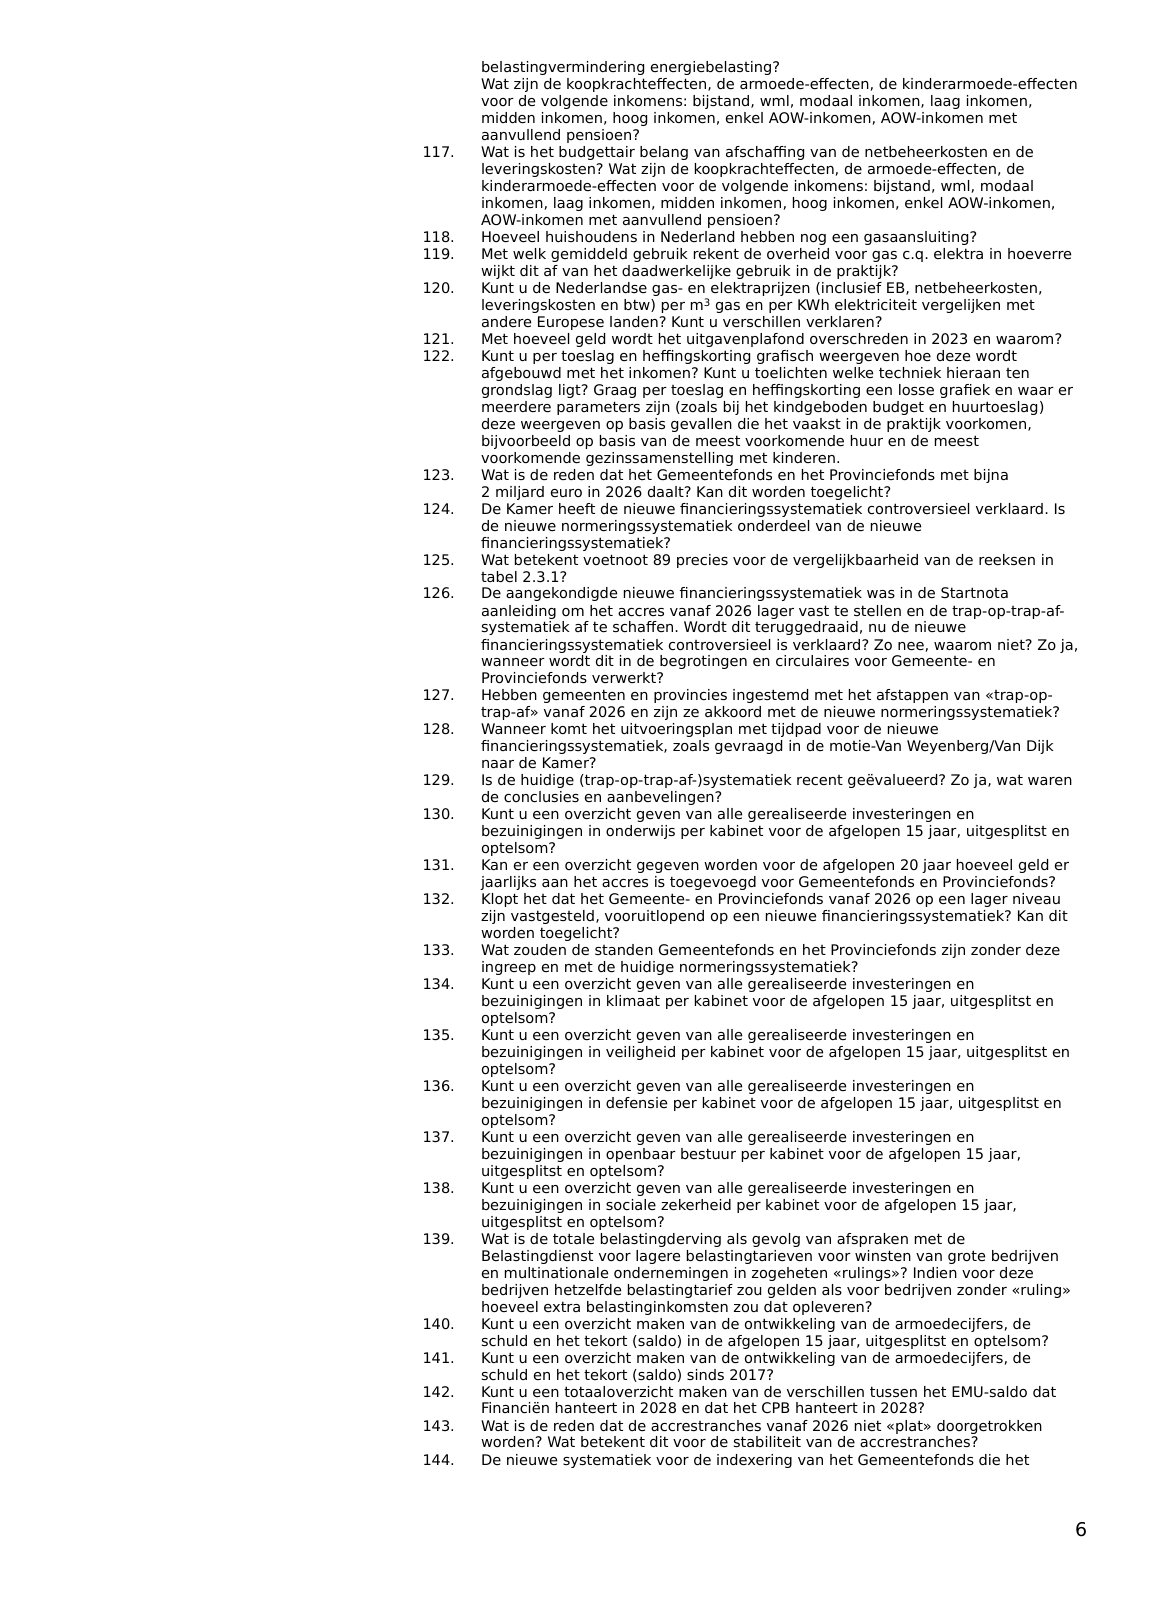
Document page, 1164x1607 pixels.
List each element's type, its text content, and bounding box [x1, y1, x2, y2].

table_cell Kunt u een overzicht maken van de ontwikkeling van de armoedecijfers, de schuld en het tekort (saldo) in de afgelopen 15 jaar, uitgesplitst en optelsom? [475, 1316, 1087, 1349]
table_cell Met hoeveel geld wordt het uitgavenplafond overschreden in 2023 en waarom? [475, 331, 1087, 348]
table_cell [422, 59, 475, 144]
table_cell Wat is de reden dat het Gemeentefonds en het Provinciefonds met bijna 2 miljard euro in 2026 daalt? Kan dit worden toegelicht? [475, 467, 1087, 501]
table_cell De Kamer heeft de nieuwe financieringssystematiek controversieel verklaard. Is de nieuwe normeringssystematiek onderdeel van de nieuwe financieringssystematiek? [475, 501, 1087, 551]
table_cell Kunt u een overzicht geven van alle gerealiseerde investeringen en bezuinigingen in defensie per kabinet voor de afgelopen 15 jaar, uitgesplitst en optelsom? [475, 1078, 1087, 1129]
table_cell 127. [422, 687, 475, 721]
table_cell 137. [422, 1129, 475, 1180]
table_cell Kunt u een overzicht geven van alle gerealiseerde investeringen en bezuinigingen in veiligheid per kabinet voor de afgelopen 15 jaar, uitgesplitst en optelsom? [475, 1027, 1087, 1078]
table_cell 135. [422, 1027, 475, 1078]
table_cell Wat is de reden dat de accrestranches vanaf 2026 niet «plat» doorgetrokken worden? Wat betekent dit voor de stabiliteit van de accrestranches? [475, 1418, 1087, 1451]
table_cell 143. [422, 1418, 475, 1451]
table_cell Met welk gemiddeld gebruik rekent de overheid voor gas c.q. elektra in hoeverre wijkt dit af van het daadwerkelijke gebruik in de praktijk? [475, 246, 1087, 280]
table_cell De aangekondigde nieuwe financieringssystematiek was in de Startnota aanleiding om het accres vanaf 2026 lager vast te stellen en de trap-op-trap-af-systematiek af te schaffen. Wordt dit teruggedraaid, nu de nieuwe financieringssystematiek controversieel is verklaard? Zo nee, waarom niet? Zo ja, wanneer wordt dit in de begrotingen en circulaires voor Gemeente- en Provinciefonds verwerkt? [475, 585, 1087, 687]
table_cell Wat is het budgettair belang van afschaffing van de netbeheerkosten en de leveringskosten? Wat zijn de koopkrachteffecten, de armoede-effecten, de kinderarmoede-effecten voor de volgende inkomens: bijstand, wml, modaal inkomen, laag inkomen, midden inkomen, hoog inkomen, enkel AOW-inkomen, AOW-inkomen met aanvullend pensioen? [475, 144, 1087, 229]
table_cell 139. [422, 1231, 475, 1316]
table_cell 126. [422, 585, 475, 687]
table_cell Is de huidige (trap-op-trap-af-)systematiek recent geëvalueerd? Zo ja, wat waren de conclusies en aanbevelingen? [475, 772, 1087, 806]
table_cell 120. [422, 280, 475, 331]
table_cell 134. [422, 976, 475, 1027]
table_cell 124. [422, 501, 475, 551]
table_cell 121. [422, 331, 475, 348]
table_cell Hoeveel huishoudens in Nederland hebben nog een gasaansluiting? [475, 229, 1087, 246]
table_cell Kunt u een overzicht geven van alle gerealiseerde investeringen en bezuinigingen in sociale zekerheid per kabinet voor de afgelopen 15 jaar, uitgesplitst en optelsom? [475, 1180, 1087, 1231]
table_cell 142. [422, 1384, 475, 1417]
table_cell 128. [422, 721, 475, 772]
table_cell Wat zouden de standen Gemeentefonds en het Provinciefonds zijn zonder deze ingreep en met de huidige normeringssystematiek? [475, 942, 1087, 976]
table_cell 122. [422, 348, 475, 467]
table_cell De nieuwe systematiek voor de indexering van het Gemeentefonds die het [475, 1451, 1087, 1468]
table_cell Wat is de totale belastingderving als gevolg van afspraken met de Belastingdienst voor lagere belastingtarieven voor winsten van grote bedrijven en multinationale ondernemingen in zogeheten «rulings»? Indien voor deze bedrijven hetzelfde belastingtarief zou gelden als voor bedrijven zonder «ruling» hoeveel extra belastinginkomsten zou dat opleveren? [475, 1231, 1087, 1316]
table_cell Kunt u een overzicht geven van alle gerealiseerde investeringen en bezuinigingen in onderwijs per kabinet voor de afgelopen 15 jaar, uitgesplitst en optelsom? [475, 806, 1087, 857]
table_cell 141. [422, 1350, 475, 1383]
table_cell Kunt u een overzicht geven van alle gerealiseerde investeringen en bezuinigingen in klimaat per kabinet voor de afgelopen 15 jaar, uitgesplitst en optelsom? [475, 976, 1087, 1027]
table_cell 125. [422, 551, 475, 585]
table_cell 119. [422, 246, 475, 280]
table_cell Kunt u een totaaloverzicht maken van de verschillen tussen het EMU-saldo dat Financiën hanteert in 2028 en dat het CPB hanteert in 2028? [475, 1384, 1087, 1417]
table_cell Kunt u per toeslag en heffingskorting grafisch weergeven hoe deze wordt afgebouwd met het inkomen? Kunt u toelichten welke techniek hieraan ten grondslag ligt? Graag per toeslag en heffingskorting een losse grafiek en waar er meerdere parameters zijn (zoals bij het kindgeboden budget en huurtoeslag) deze weergeven op basis gevallen die het vaakst in de praktijk voorkomen, bijvoorbeeld op basis van de meest voorkomende huur en de meest voorkomende gezinssamenstelling met kinderen. [475, 348, 1087, 467]
table_cell 129. [422, 772, 475, 806]
table_cell 133. [422, 942, 475, 976]
table_cell 144. [422, 1451, 475, 1468]
table_cell 132. [422, 891, 475, 942]
table_cell belastingvermindering energiebelasting? Wat zijn de koopkrachteffecten, de armoede-effecten, de kinderarmoede-effecten voor de volgende inkomens: bijstand, wml, modaal inkomen, laag inkomen, midden inkomen, hoog inkomen, enkel AOW-inkomen, AOW-inkomen met aanvullend pensioen? [475, 59, 1087, 144]
table_cell Kunt u een overzicht geven van alle gerealiseerde investeringen en bezuinigingen in openbaar bestuur per kabinet voor de afgelopen 15 jaar, uitgesplitst en optelsom? [475, 1129, 1087, 1180]
table_cell 131. [422, 857, 475, 891]
table_cell 136. [422, 1078, 475, 1129]
table_cell Wat betekent voetnoot 89 precies voor de vergelijkbaarheid van de reeksen in tabel 2.3.1? [475, 551, 1087, 585]
table_cell Klopt het dat het Gemeente- en Provinciefonds vanaf 2026 op een lager niveau zijn vastgesteld, vooruitlopend op een nieuwe financieringssystematiek? Kan dit worden toegelicht? [475, 891, 1087, 942]
table_cell 138. [422, 1180, 475, 1231]
table_cell 123. [422, 467, 475, 501]
table_cell 130. [422, 806, 475, 857]
table_cell Hebben gemeenten en provincies ingestemd met het afstappen van «trap-op-trap-af» vanaf 2026 en zijn ze akkoord met de nieuwe normeringssystematiek? [475, 687, 1087, 721]
table_cell Kunt u een overzicht maken van de ontwikkeling van de armoedecijfers, de schuld en het tekort (saldo) sinds 2017? [475, 1350, 1087, 1383]
table_cell 140. [422, 1316, 475, 1349]
table_cell Kan er een overzicht gegeven worden voor de afgelopen 20 jaar hoeveel geld er jaarlijks aan het accres is toegevoegd voor Gemeentefonds en Provinciefonds? [475, 857, 1087, 891]
table_cell Wanneer komt het uitvoeringsplan met tijdpad voor de nieuwe financieringssystematiek, zoals gevraagd in de motie-Van Weyenberg/Van Dijk naar de Kamer? [475, 721, 1087, 772]
table_cell 118. [422, 229, 475, 246]
table_cell 117. [422, 144, 475, 229]
table_cell Kunt u de Nederlandse gas- en elektraprijzen (inclusief EB, netbeheerkosten, leveringskosten en btw) per m3 gas en per KWh elektriciteit vergelijken met andere Europese landen? Kunt u verschillen verklaren? [475, 280, 1087, 331]
